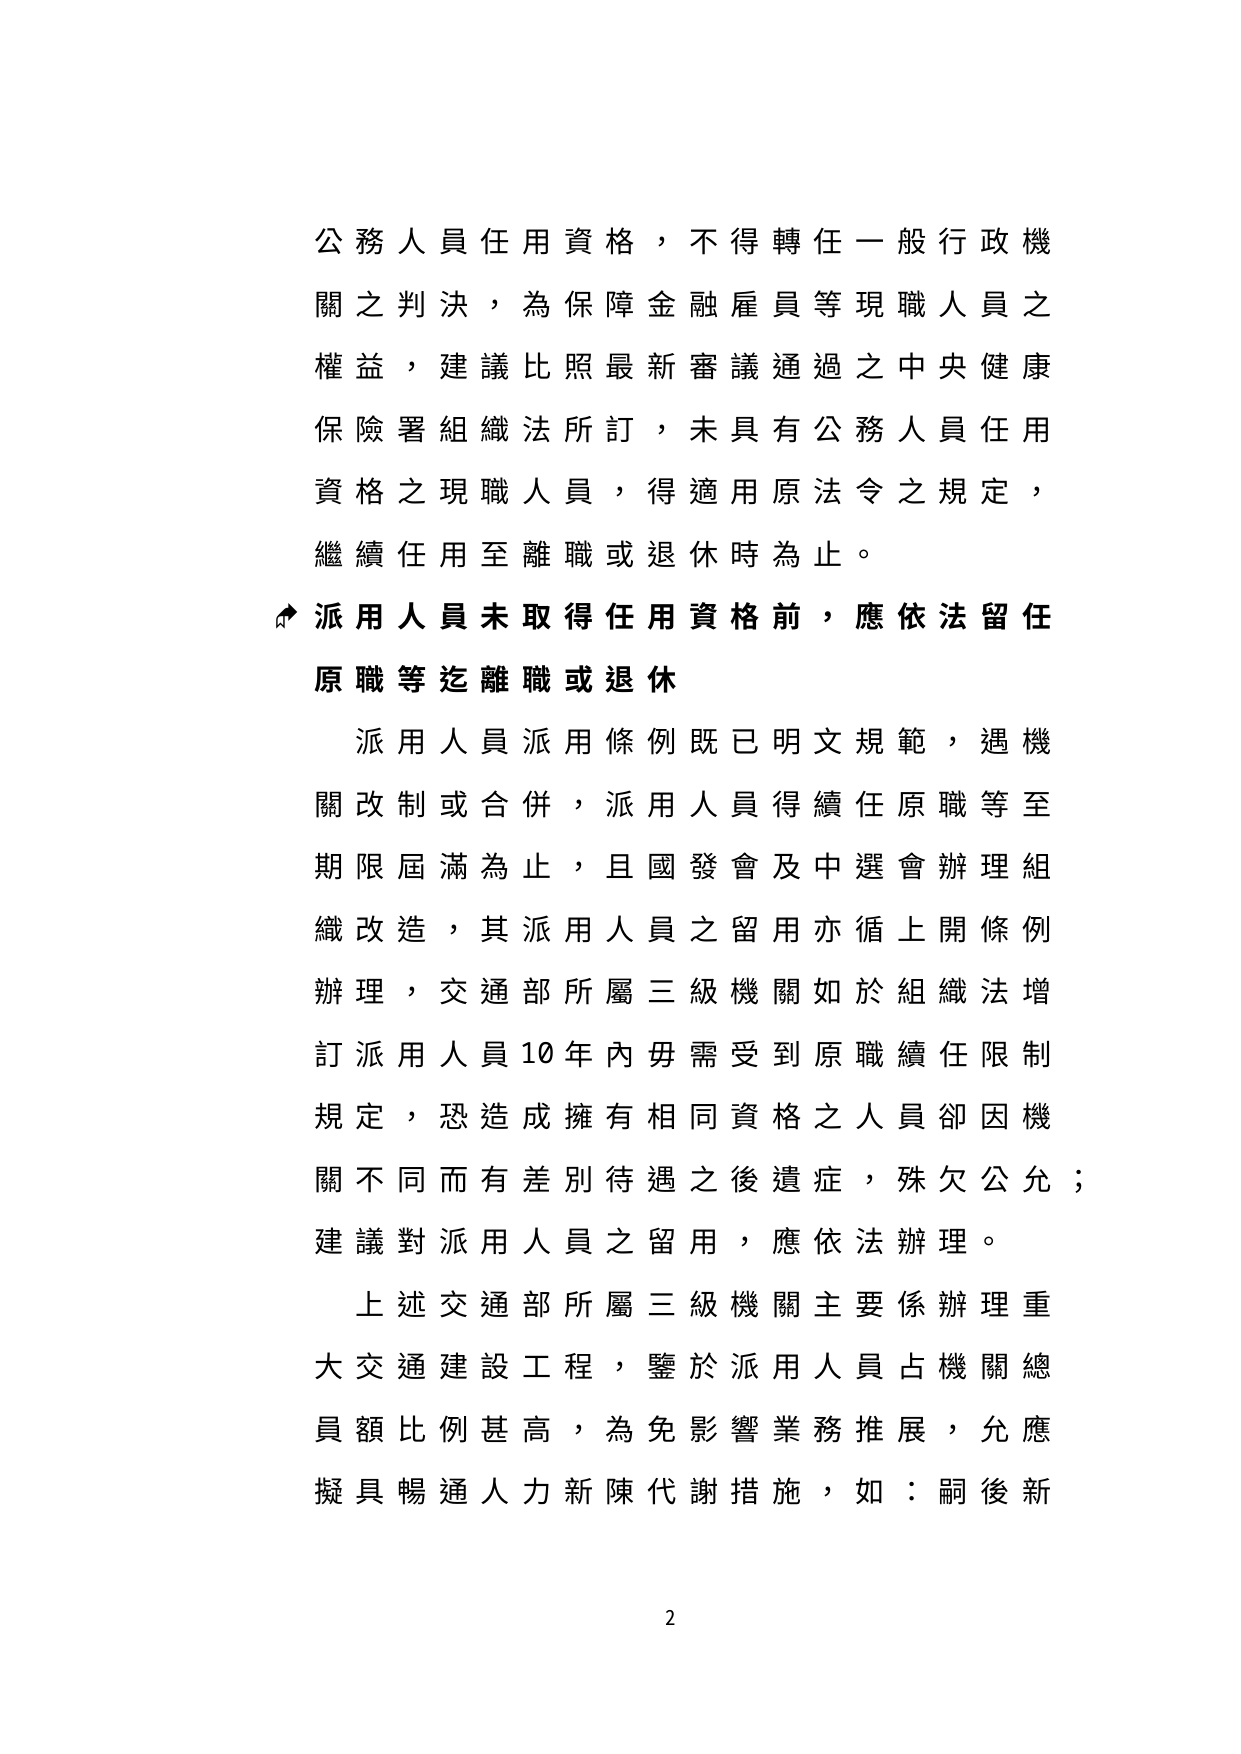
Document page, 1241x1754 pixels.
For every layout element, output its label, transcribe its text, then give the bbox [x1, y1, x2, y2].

text 公務人員任用資格，不得轉任一般行政機關之判決，為保障金融雇員等現職人員之權益，建議比照最新審議通過之中央健康保險署組織法所訂，未具有公務人員任用資格之現職人員，得適用原法令之規定，繼續任用至離職或退休時為止。 [271, 198, 1058, 573]
text 上述交通部所屬三級機關主要係辦理重大交通建設工程，鑒於派用人員占機關總員額比例甚高，為免影響業務推展，允應擬具暢通人力新陳代謝措施，如：嗣後新進人員應全數進用具任用資格人員等方式；至對留用之派用人員，允宜鼓勵其參加國家考試，俾正式取得任用資格。 [271, 1261, 1058, 1511]
text 派用人員派用條例既已明文規範，遇機關改制或合併，派用人員得續任原職等至期限屆滿為止，且國發會及中選會辦理組織改造，其派用人員之留用亦循上開條例辦理，交通部所屬三級機關如於組織法增訂派用人員10年內毋需受到原職續任限制規定，恐造成擁有相同資格之人員卻因機關不同而有差別待遇之後遺症，殊欠公允；建議對派用人員之留用，應依法辦理。 [271, 698, 1058, 1261]
text 派用人員未取得任用資格前，應依法留任原職等迄離職或退休 [242, 573, 1058, 698]
